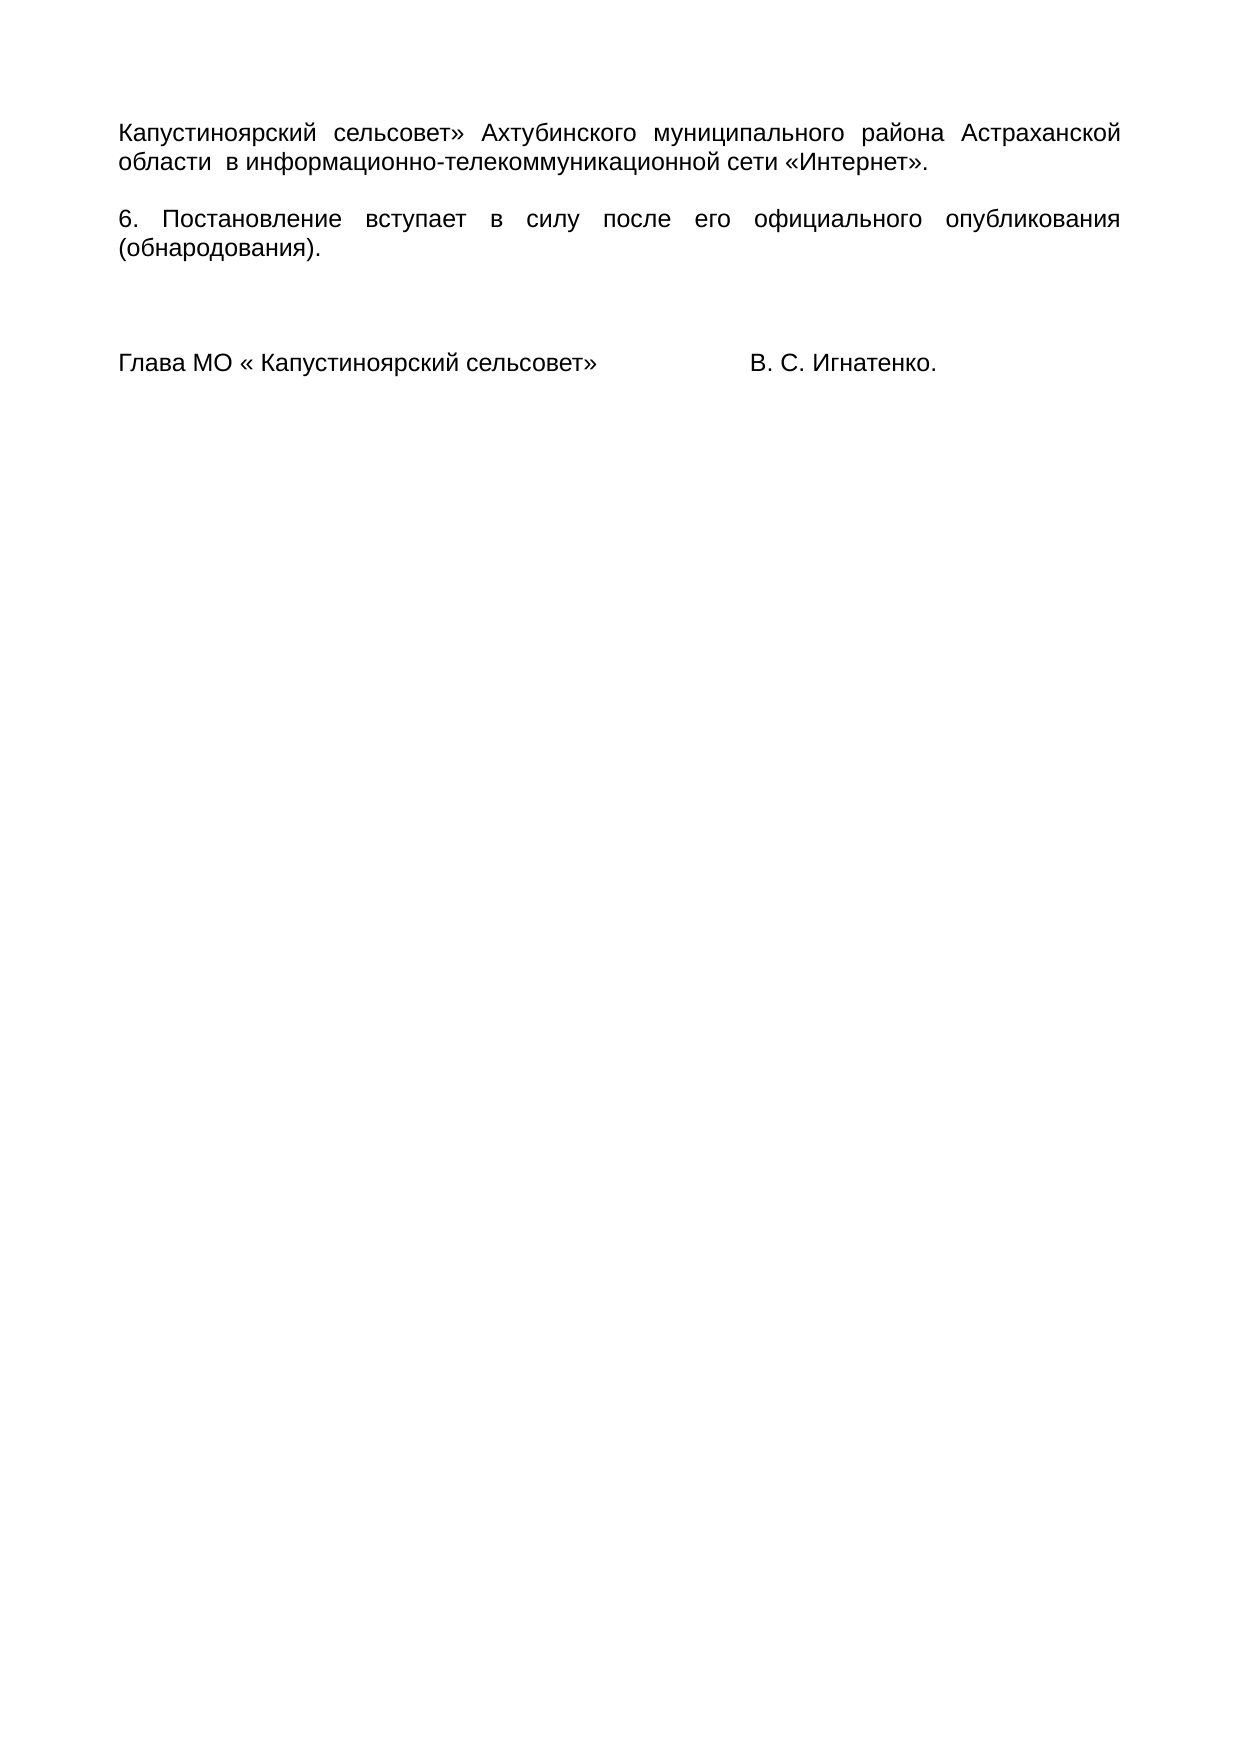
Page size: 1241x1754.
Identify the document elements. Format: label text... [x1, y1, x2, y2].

text Капустиноярский сельсовет» Ахтубинского муниципального района Астраханской области в информационно-телекоммуникационной сети «Интернет». [118, 118, 1122, 176]
text 6. Постановление вступает в силу после его официального опубликования (обнародования). [118, 204, 1122, 262]
subtitle Глава МО « Капустиноярский сельсовет» В. С. Игнатенко. [118, 348, 1122, 377]
